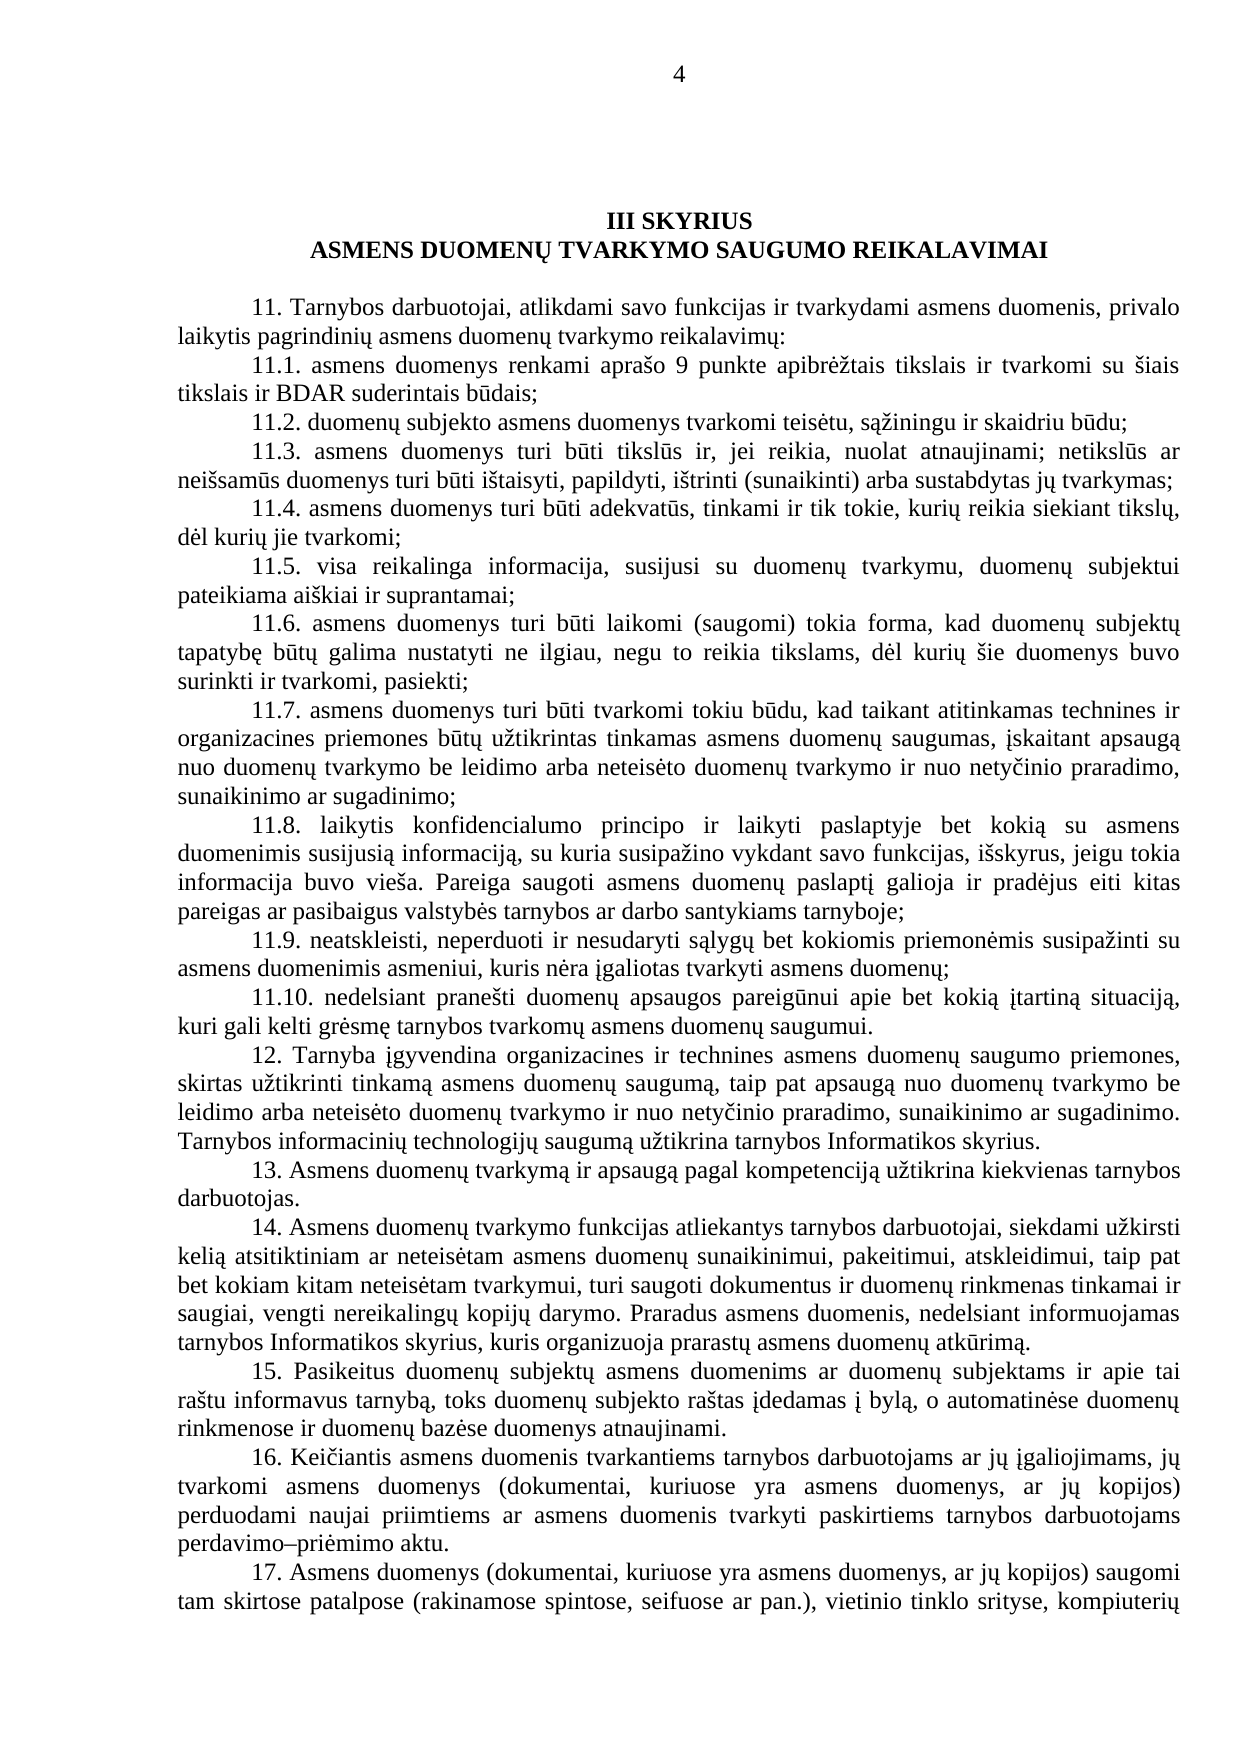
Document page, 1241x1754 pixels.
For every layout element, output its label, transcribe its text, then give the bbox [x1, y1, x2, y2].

text 11.8. laikytis konfidencialumo principo ir laikyti paslaptyje bet kokią su asmens duomenimis susijusią informaciją, su kuria susipažino vykdant savo funkcijas, išskyrus, jeigu tokia informacija buvo vieša. Pareiga saugoti asmens duomenų paslaptį galioja ir pradėjus eiti kitas pareigas ar pasibaigus valstybės tarnybos ar darbo santykiams tarnyboje; [177, 810, 1181, 925]
text 11.1. asmens duomenys renkami aprašo 9 punkte apibrėžtais tikslais ir tvarkomi su šiais tikslais ir BDAR suderintais būdais; [177, 350, 1181, 407]
text 11.6. asmens duomenys turi būti laikomi (saugomi) tokia forma, kad duomenų subjektų tapatybę būtų galima nustatyti ne ilgiau, negu to reikia tikslams, dėl kurių šie duomenys buvo surinkti ir tvarkomi, pasiekti; [177, 608, 1181, 695]
text 15. Pasikeitus duomenų subjektų asmens duomenims ar duomenų subjektams ir apie tai raštu informavus tarnybą, toks duomenų subjekto raštas įdedamas į bylą, o automatinėse duomenų rinkmenose ir duomenų bazėse duomenys atnaujinami. [177, 1356, 1181, 1442]
text 16. Keičiantis asmens duomenis tvarkantiems tarnybos darbuotojams ar jų įgaliojimams, jų tvarkomi asmens duomenys (dokumentai, kuriuose yra asmens duomenys, ar jų kopijos) perduodami naujai priimtiems ar asmens duomenis tvarkyti paskirtiems tarnybos darbuotojams perdavimo–priėmimo aktu. [177, 1442, 1181, 1557]
text 11.7. asmens duomenys turi būti tvarkomi tokiu būdu, kad taikant atitinkamas technines ir organizacines priemones būtų užtikrintas tinkamas asmens duomenų saugumas, įskaitant apsaugą nuo duomenų tvarkymo be leidimo arba neteisėto duomenų tvarkymo ir nuo netyčinio praradimo, sunaikinimo ar sugadinimo; [177, 695, 1181, 810]
text 17. Asmens duomenys (dokumentai, kuriuose yra asmens duomenys, ar jų kopijos) saugomi tam skirtose patalpose (rakinamose spintose, seifuose ar pan.), vietinio tinklo srityse, kompiuterių [177, 1557, 1181, 1615]
text 11. Tarnybos darbuotojai, atlikdami savo funkcijas ir tvarkydami asmens duomenis, privalo laikytis pagrindinių asmens duomenų tvarkymo reikalavimų: [177, 292, 1181, 350]
text 13. Asmens duomenų tvarkymą ir apsaugą pagal kompetenciją užtikrina kiekvienas tarnybos darbuotojas. [177, 1155, 1181, 1212]
text 11.9. neatskleisti, neperduoti ir nesudaryti sąlygų bet kokiomis priemonėmis susipažinti su asmens duomenimis asmeniui, kuris nėra įgaliotas tvarkyti asmens duomenų; [177, 925, 1181, 982]
text 11.3. asmens duomenys turi būti tikslūs ir, jei reikia, nuolat atnaujinami; netikslūs ar neišsamūs duomenys turi būti ištaisyti, papildyti, ištrinti (sunaikinti) arba sustabdytas jų tvarkymas; [177, 436, 1181, 493]
text 11.2. duomenų subjekto asmens duomenys tvarkomi teisėtu, sąžiningu ir skaidriu būdu; [177, 407, 1181, 436]
text 11.4. asmens duomenys turi būti adekvatūs, tinkami ir tik tokie, kurių reikia siekiant tikslų, dėl kurių jie tvarkomi; [177, 493, 1181, 551]
text 14. Asmens duomenų tvarkymo funkcijas atliekantys tarnybos darbuotojai, siekdami užkirsti kelią atsitiktiniam ar neteisėtam asmens duomenų sunaikinimui, pakeitimui, atskleidimui, taip pat bet kokiam kitam neteisėtam tvarkymui, turi saugoti dokumentus ir duomenų rinkmenas tinkamai ir saugiai, vengti nereikalingų kopijų darymo. Praradus asmens duomenis, nedelsiant informuojamas tarnybos Informatikos skyrius, kuris organizuoja prarastų asmens duomenų atkūrimą. [177, 1212, 1181, 1356]
text 12. Tarnyba įgyvendina organizacines ir technines asmens duomenų saugumo priemones, skirtas užtikrinti tinkamą asmens duomenų saugumą, taip pat apsaugą nuo duomenų tvarkymo be leidimo arba neteisėto duomenų tvarkymo ir nuo netyčinio praradimo, sunaikinimo ar sugadinimo. Tarnybos informacinių technologijų saugumą užtikrina tarnybos Informatikos skyrius. [177, 1040, 1181, 1155]
text 11.10. nedelsiant pranešti duomenų apsaugos pareigūnui apie bet kokią įtartiną situaciją, kuri gali kelti grėsmę tarnybos tvarkomų asmens duomenų saugumui. [177, 982, 1181, 1040]
text III SKYRIUS [177, 206, 1181, 235]
text asmens duomenų TVARKYMO saugumo Reikalavimai [177, 235, 1181, 263]
text 11.5. visa reikalinga informacija, susijusi su duomenų tvarkymu, duomenų subjektui pateikiama aiškiai ir suprantamai; [177, 551, 1181, 608]
